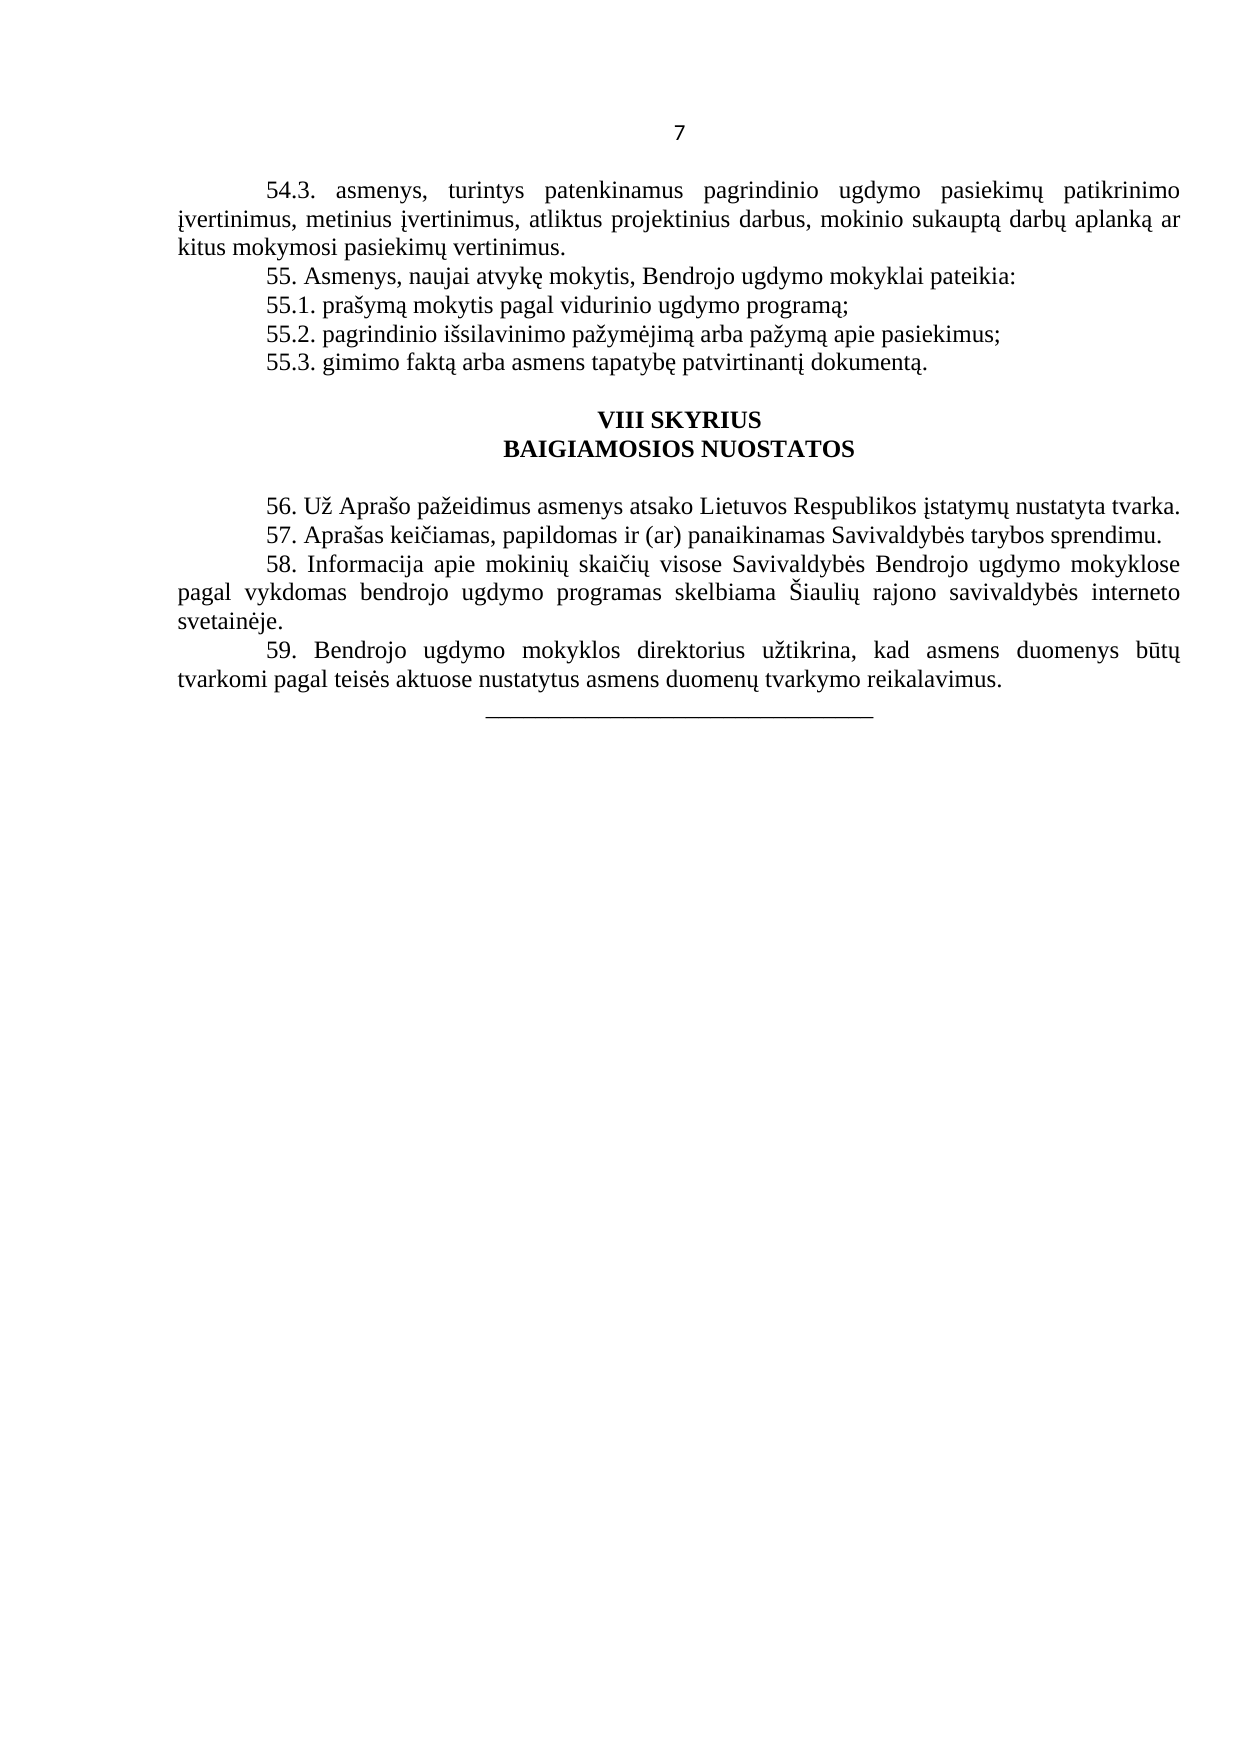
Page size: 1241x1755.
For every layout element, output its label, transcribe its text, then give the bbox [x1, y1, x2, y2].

text 59. Bendrojo ugdymo mokyklos direktorius užtikrina, kad asmens duomenys būtų tvarkomi pagal teisės aktuose nustatytus asmens duomenų tvarkymo reikalavimus. [177, 635, 1181, 692]
text BAIGIAMOSIOS NUOSTATOS [177, 434, 1181, 462]
text 58. Informacija apie mokinių skaičių visose Savivaldybės Bendrojo ugdymo mokyklose pagal vykdomas bendrojo ugdymo programas skelbiama Šiaulių rajono savivaldybės interneto svetainėje. [177, 549, 1181, 635]
text _______________________________ [177, 692, 1181, 721]
text 55. Asmenys, naujai atvykę mokytis, Bendrojo ugdymo mokyklai pateikia: [177, 261, 1181, 290]
text 56. Už Aprašo pažeidimus asmenys atsako Lietuvos Respublikos įstatymų nustatyta tvarka. [177, 491, 1181, 520]
text 55.1. prašymą mokytis pagal vidurinio ugdymo programą; [177, 290, 1181, 319]
text 55.2. pagrindinio išsilavinimo pažymėjimą arba pažymą apie pasiekimus; [177, 319, 1181, 347]
text 54.3. asmenys, turintys patenkinamus pagrindinio ugdymo pasiekimų patikrinimo įvertinimus, metinius įvertinimus, atliktus projektinius darbus, mokinio sukauptą darbų aplanką ar kitus mokymosi pasiekimų vertinimus. [177, 175, 1181, 261]
text 57. Aprašas keičiamas, papildomas ir (ar) panaikinamas Savivaldybės tarybos sprendimu. [177, 520, 1181, 549]
text VIII SKYRIUS [177, 405, 1181, 434]
text 55.3. gimimo faktą arba asmens tapatybę patvirtinantį dokumentą. [177, 347, 1181, 376]
